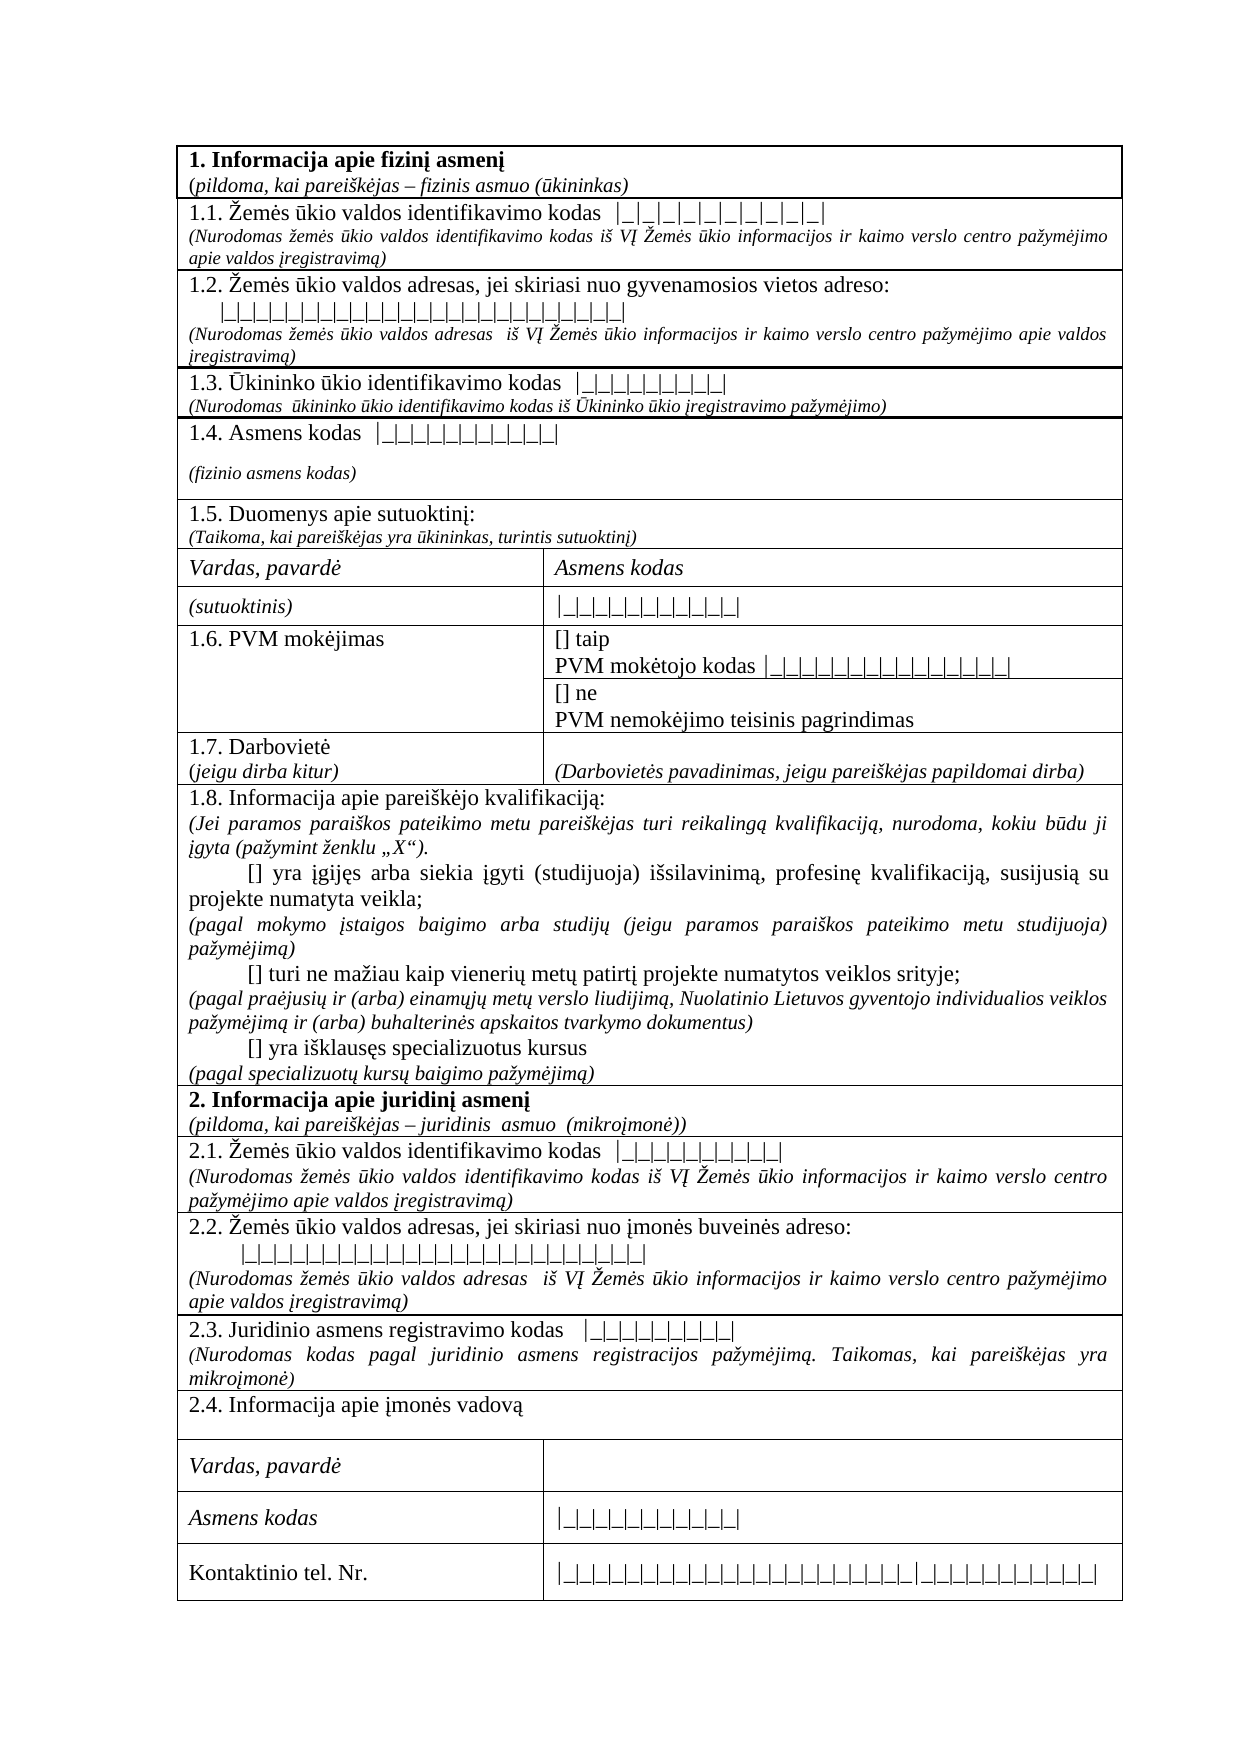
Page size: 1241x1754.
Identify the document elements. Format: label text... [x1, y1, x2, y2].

table_cell _|_|_|_|_|_|_|_|_|_|_|_|_|_|_|_|_|_|_|_|_|__|_|_|_|_|_|_|_|_|_|_| [544, 1544, 1122, 1600]
table_cell Asmens kodas [544, 549, 1122, 586]
table_cell _|_|_|_|_|_|_|_|_|_|_| [544, 1492, 1122, 1543]
table_cell 1.4. Asmens kodas _|_|_|_|_|_|_|_|_|_|_| (fizinio asmens kodas) [178, 419, 1122, 499]
table_cell Asmens kodas [178, 1492, 543, 1543]
table_cell [][] taip PVM mokėtojo kodas _|_|_|_|_|_|_|_|_|_|_|_|_|_|_| [544, 626, 1122, 678]
table_cell 1.2. Žemės ūkio valdos adresas, jei skiriasi nuo gyvenamosios vietos adreso: |_|_|_|_|_|_|_|_|_|_|_|_|_|_|_|_|_|_|_|_|_|_|_|_|_| (Nurodomas žemės ūkio valdos adresas iš VĮ Žemės ūkio informacijos ir kaimo verslo centro pažymėjimo apie valdos įregistravimą) [178, 271, 1122, 366]
table_cell 1.6. PVM mokėjimas [178, 626, 543, 732]
table_cell 1.5. Duomenys apie sutuoktinį: (Taikoma, kai pareiškėjas yra ūkininkas, turintis sutuoktinį) [178, 500, 1122, 548]
table_cell Vardas, pavardė [178, 1440, 543, 1491]
table_cell (Darbovietės pavadinimas, jeigu pareiškėjas papildomai dirba) [544, 733, 1122, 783]
table_header 1. Informacija apie fizinį asmenį (pildoma, kai pareiškėjas – fizinis asmuo (ūkininkas) [178, 147, 1121, 197]
table_cell 2. Informacija apie juridinį asmenį (pildoma, kai pareiškėjas – juridinis asmuo (mikroįmonė)) [178, 1086, 1122, 1136]
table_cell 1.8. Informacija apie pareiškėjo kvalifikaciją: (Jei paramos paraiškos pateikimo metu pareiškėjas turi reikalingą kvalifikaciją, nurodoma, kokiu būdu ji įgyta (pažymint ženklu „X“). [][] yra įgijęs arba siekia įgyti (studijuoja) išsilavinimą, profesinę kvalifikaciją, susijusią su projekte numatyta veikla; (pagal mokymo įstaigos baigimo arba studijų (jeigu paramos paraiškos pateikimo metu studijuoja) pažymėjimą) [][] turi ne mažiau kaip vienerių metų patirtį projekte numatytos veiklos srityje; (pagal praėjusių ir (arba) einamųjų metų verslo liudijimą, Nuolatinio Lietuvos gyventojo individualios veiklos pažymėjimą ir (arba) buhalterinės apskaitos tvarkymo dokumentus) [][] yra išklausęs specializuotus kursus (pagal specializuotų kursų baigimo pažymėjimą) [178, 785, 1122, 1085]
table_cell 2.3. Juridinio asmens registravimo kodas _|_|_|_|_|_|_|_|_| (Nurodomas kodas pagal juridinio asmens registracijos pažymėjimą. Taikomas, kai pareiškėjas yra mikroįmonė) [178, 1316, 1122, 1390]
table_cell 1.7. Darbovietė (jeigu dirba kitur) [178, 733, 543, 783]
table_cell Kontaktinio tel. Nr. [178, 1544, 543, 1600]
table_cell 1.1. Žemės ūkio valdos identifikavimo kodas  (Nurodomas žemės ūkio valdos identifikavimo kodas iš VĮ Žemės ūkio informacijos ir kaimo verslo centro pažymėjimo apie valdos įregistravimą) [178, 199, 1122, 268]
table_cell 1.3. Ūkininko ūkio identifikavimo kodas _|_|_|_|_|_|_|_|_| (Nurodomas ūkininko ūkio identifikavimo kodas iš Ūkininko ūkio įregistravimo pažymėjimo) [178, 369, 1122, 416]
table_cell 2.1. Žemės ūkio valdos identifikavimo kodas _|_|_|_|_|_|_|_|_|_| (Nurodomas žemės ūkio valdos identifikavimo kodas iš VĮ Žemės ūkio informacijos ir kaimo verslo centro pažymėjimo apie valdos įregistravimą) [178, 1137, 1122, 1212]
table_cell [][] ne PVM nemokėjimo teisinis pagrindimas [544, 679, 1122, 732]
table_cell 2.4. Informacija apie įmonės vadovą [178, 1391, 1122, 1439]
table_cell [544, 1440, 1122, 1491]
table_cell Vardas, pavardė [178, 549, 543, 586]
table_cell (sutuoktinis) [178, 587, 543, 624]
table_cell 2.2. Žemės ūkio valdos adresas, jei skiriasi nuo įmonės buveinės adreso: |_|_|_|_|_|_|_|_|_|_|_|_|_|_|_|_|_|_|_|_|_|_|_|_|_| (Nurodomas žemės ūkio valdos adresas iš VĮ Žemės ūkio informacijos ir kaimo verslo centro pažymėjimo apie valdos įregistravimą) [178, 1213, 1122, 1313]
table_cell _|_|_|_|_|_|_|_|_|_|_| [544, 587, 1122, 624]
